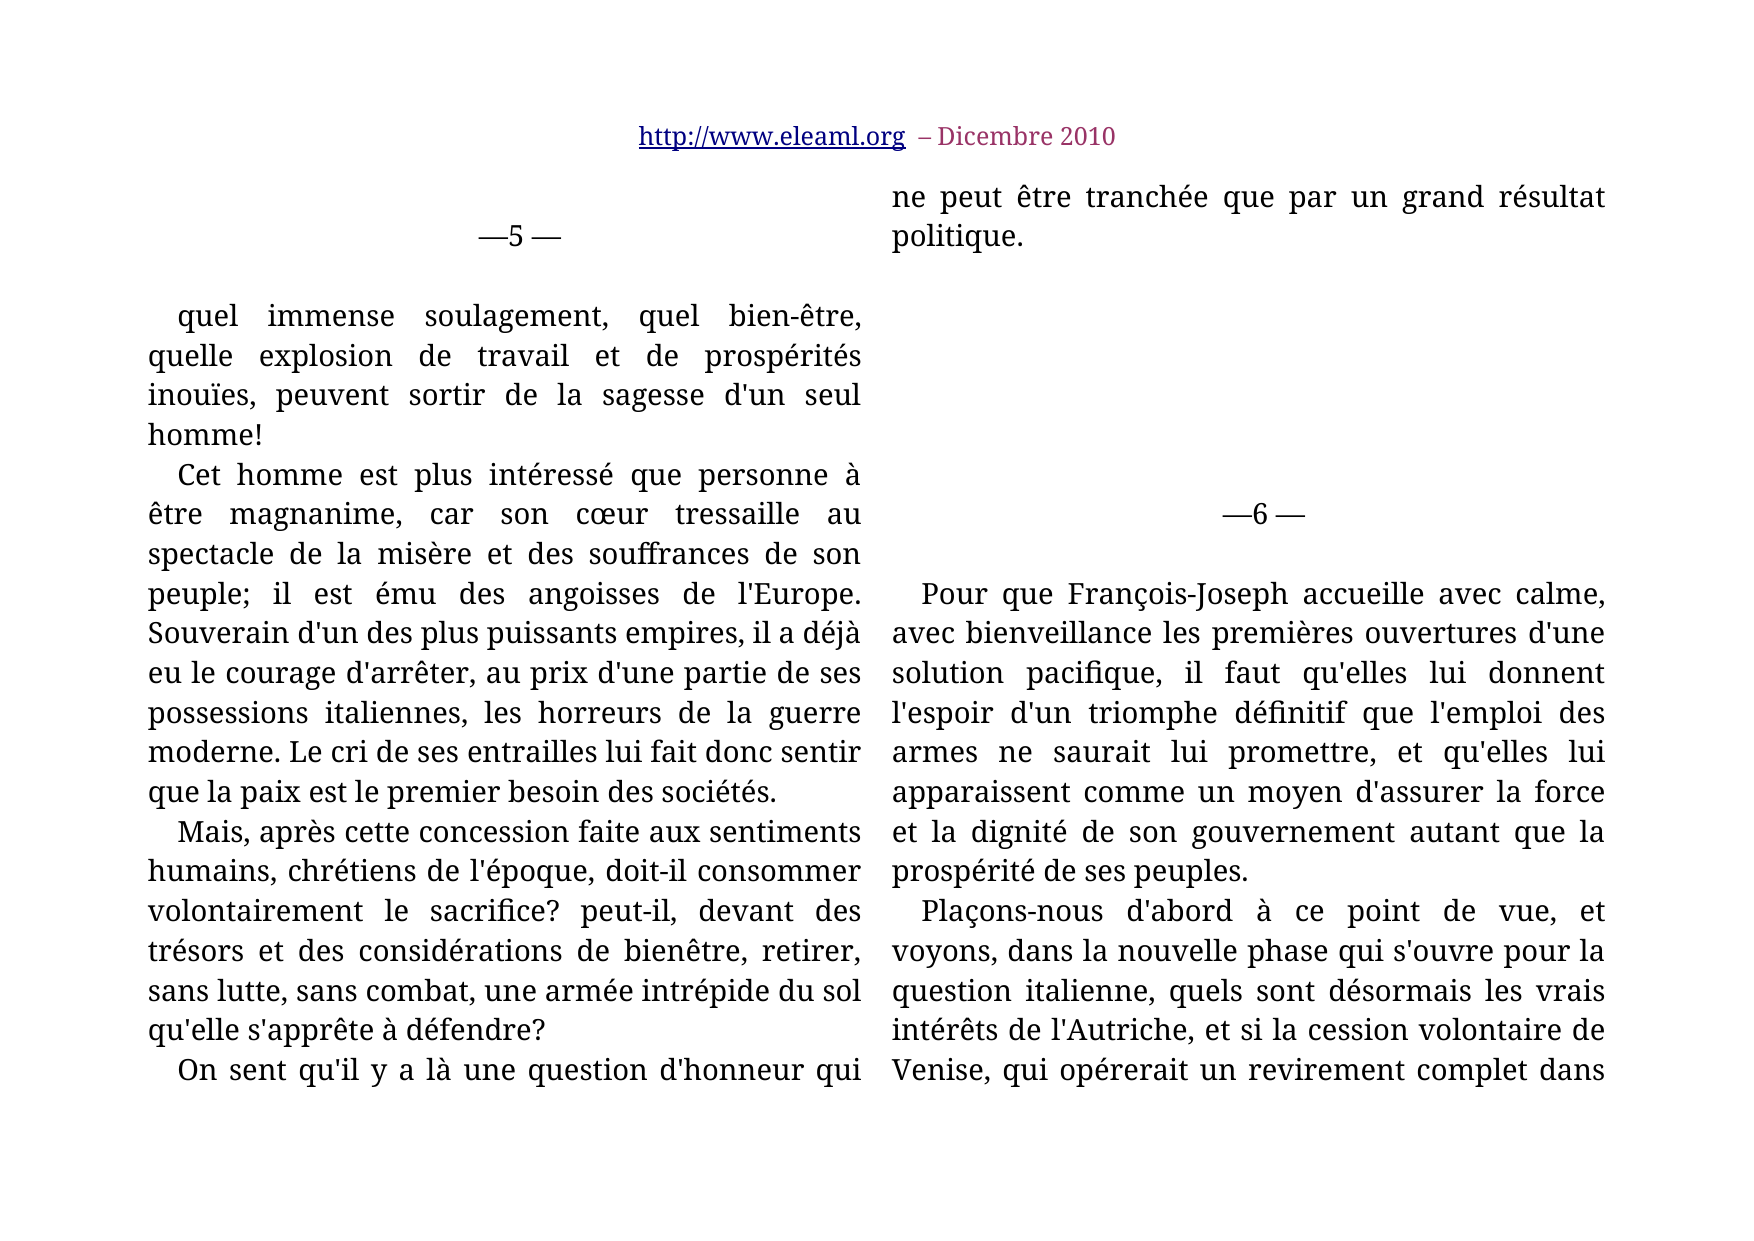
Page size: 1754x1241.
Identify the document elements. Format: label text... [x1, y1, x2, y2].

text Cet homme est plus intéressé que personne à être magnanime, car son cœur tressaille au spectacle de la misère et des souffrances de son peuple; il est ému des angoisses de l'Europe. Souverain d'un des plus puissants empires, il a déjà eu le courage d'arrêter, au prix d'une partie de ses possessions italiennes, les horreurs de la guerre moderne. Le cri de ses entrailles lui fait donc sentir que la paix est le premier besoin des sociétés. [148, 454, 862, 811]
text —6 — [892, 493, 1606, 533]
text On sent qu'il y a là une question d'honneur qui [148, 1049, 862, 1089]
text ne peut être tranchée que par un grand résultat politique. [892, 176, 1606, 255]
text Plaçons-nous d'abord à ce point de vue, et voyons, dans la nouvelle phase qui s'ouvre pour la question italienne, quels sont désormais les vrais intérêts de l'Autriche, et si la cession volontaire de Venise, qui opérerait un revirement complet dans [892, 890, 1606, 1089]
text quel immense soulagement, quel bien-être, quelle explosion de travail et de prospérités inouïes, peuvent sortir de la sagesse d'un seul homme! [148, 295, 862, 454]
text Mais, après cette concession faite aux sentiments humains, chrétiens de l'époque, doit-il consommer volontairement le sacrifice? peut-il, devant des trésors et des considérations de bienêtre, retirer, sans lutte, sans combat, une armée intrépide du sol qu'elle s'apprête à défendre? [148, 811, 862, 1049]
text —5 — [148, 216, 862, 255]
text Pour que François-Joseph accueille avec calme, avec bienveillance les premières ouvertures d'une solution pacifique, il faut qu'elles lui donnent l'espoir d'un triomphe définitif que l'emploi des armes ne saurait lui promettre, et qu'elles lui apparaissent comme un moyen d'assurer la force et la dignité de son gouvernement autant que la prospérité de ses peuples. [892, 573, 1606, 890]
